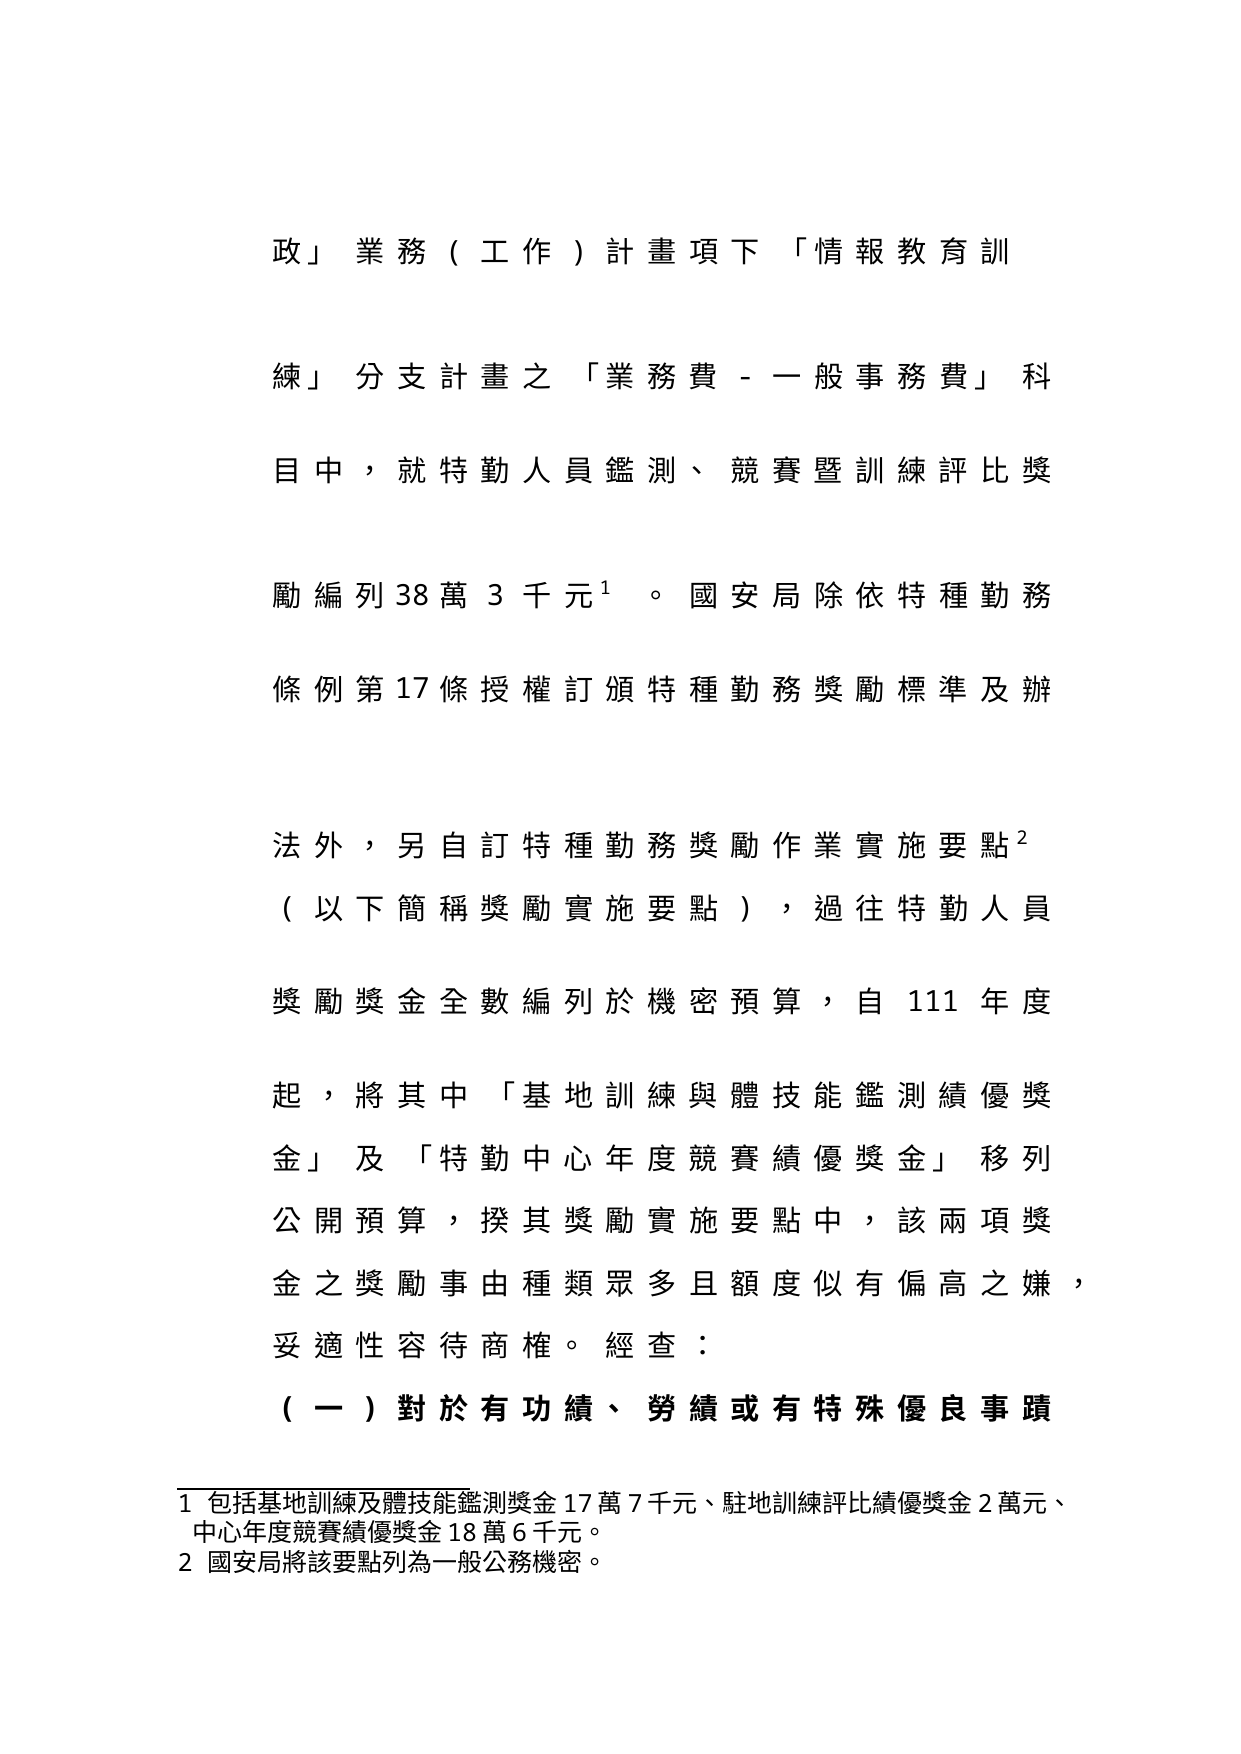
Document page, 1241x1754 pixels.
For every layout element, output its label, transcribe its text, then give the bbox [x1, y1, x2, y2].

text 國安局將該要點列為一般公務機密。 [177, 1548, 1063, 1577]
text (一)對於有功績、勞績或有特殊優良事蹟 [242, 1365, 1058, 1427]
text 國家安全局112年度預算案於「情報行政」業務(工作)計畫項下「情報教育訓練」分支計畫之「業務費-一般事務費」科目中，就特勤人員鑑測、競賽暨訓練評比獎勵編列38萬3千元。國安局除依特種勤務條例第17條授權訂頒特種勤務獎勵標準及辦法外，另自訂特種勤務獎勵作業實施要點(以下簡稱獎勵實施要點)，過往特勤人員獎勵獎金全數編列於機密預算，自111年度起，將其中「基地訓練與體技能鑑測績優獎金」及「特勤中心年度競賽績優獎金」移列公開預算，揆其獎勵實施要點中，該兩項獎金之獎勵事由種類眾多且額度似有偏高之嫌，妥適性容待商榷。經查： [242, 177, 1058, 1365]
text 包括基地訓練及體技能鑑測獎金17萬7千元、駐地訓練評比績優獎金2萬元、中心年度競賽績優獎金18萬6千元。 [177, 1489, 1063, 1548]
